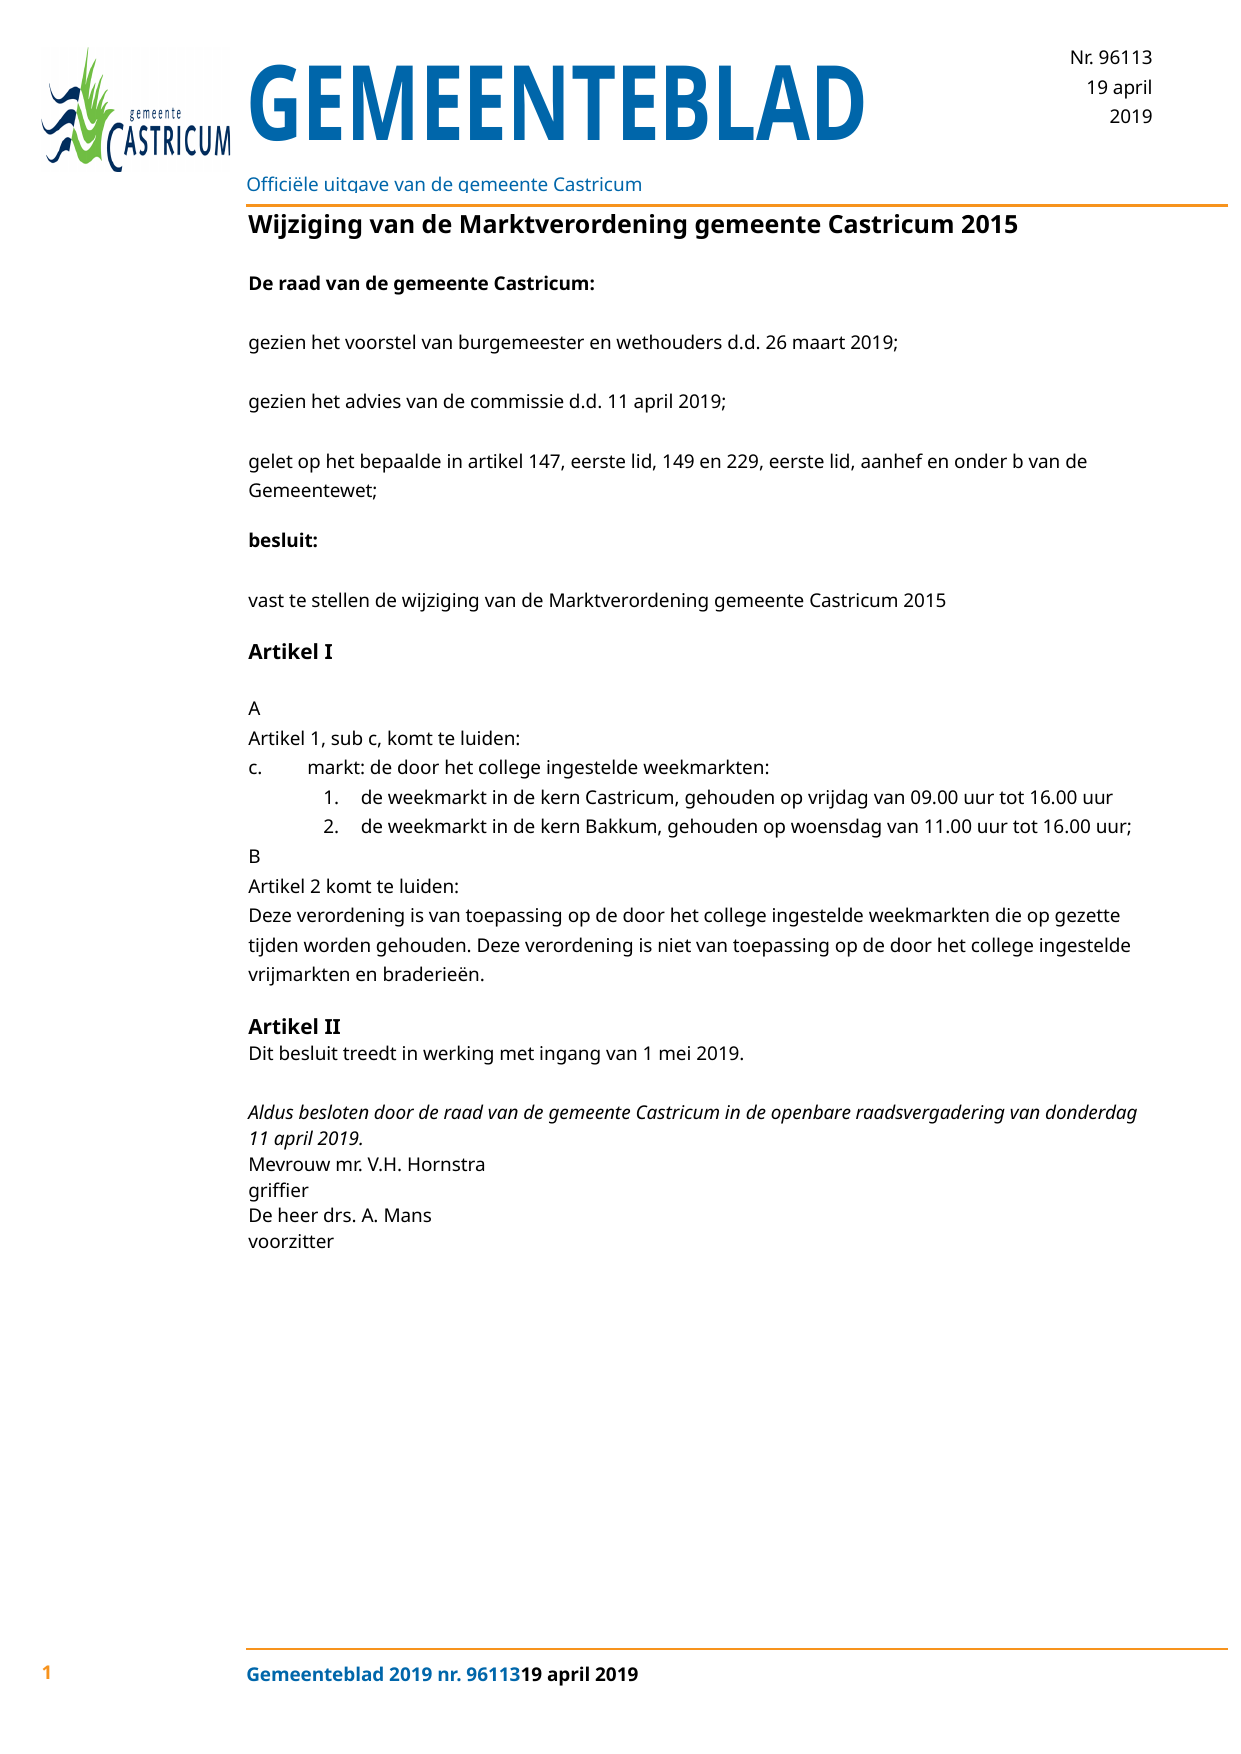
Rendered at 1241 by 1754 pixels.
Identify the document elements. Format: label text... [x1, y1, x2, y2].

text Artikel II [248, 1012, 1152, 1040]
text besluit: [248, 528, 1152, 553]
text Wijziging van de Marktverordening gemeente Castricum 2015 [248, 207, 1152, 241]
list markt: de door het college ingestelde weekmarkten: [248, 754, 1152, 780]
text gezien het advies van de commissie d.d. 11 april 2019; [248, 389, 1152, 414]
text Artikel 1, sub c, komt te luiden: [248, 725, 1152, 751]
text Dit besluit treedt in werking met ingang van 1 mei 2019. [248, 1040, 1152, 1066]
text Deze verordening is van toepassing op de door het college ingestelde weekmarkten die op gezette tijden worden gehouden. Deze verordening is niet van toepassing op de door het college ingestelde vrijmarkten en braderieën. [248, 902, 1152, 987]
picture [41, 47, 231, 172]
text Artikel I [248, 637, 1152, 666]
text Artikel 2 komt te luiden: [248, 873, 1152, 898]
text voorzitter [248, 1228, 1152, 1254]
text De raad van de gemeente Castricum: [248, 270, 1152, 296]
text vast te stellen de wijziging van de Marktverordening gemeente Castricum 2015 [248, 587, 1152, 613]
text Mevrouw mr. V.H. Hornstra [248, 1151, 1152, 1177]
text gelet op het bepaalde in artikel 147, eerste lid, 149 en 229, eerste lid, aanhef en onder b van de Gemeentewet; [248, 448, 1152, 503]
text De heer drs. A. Mans [248, 1202, 1152, 1228]
text A [248, 695, 1152, 721]
list de weekmarkt in de kern Bakkum, gehouden op woensdag van 11.00 uur tot 16.00 uur; [323, 814, 1152, 839]
text Aldus besloten door de raad van de gemeente Castricum in de openbare raadsvergadering van donderdag 11 april 2019. [248, 1099, 1152, 1151]
list de weekmarkt in de kern Castricum, gehouden op vrijdag van 09.00 uur tot 16.00 uur [323, 784, 1152, 810]
text B [248, 843, 1152, 869]
text griffier [248, 1177, 1152, 1202]
text gezien het voorstel van burgemeester en wethouders d.d. 26 maart 2019; [248, 329, 1152, 355]
